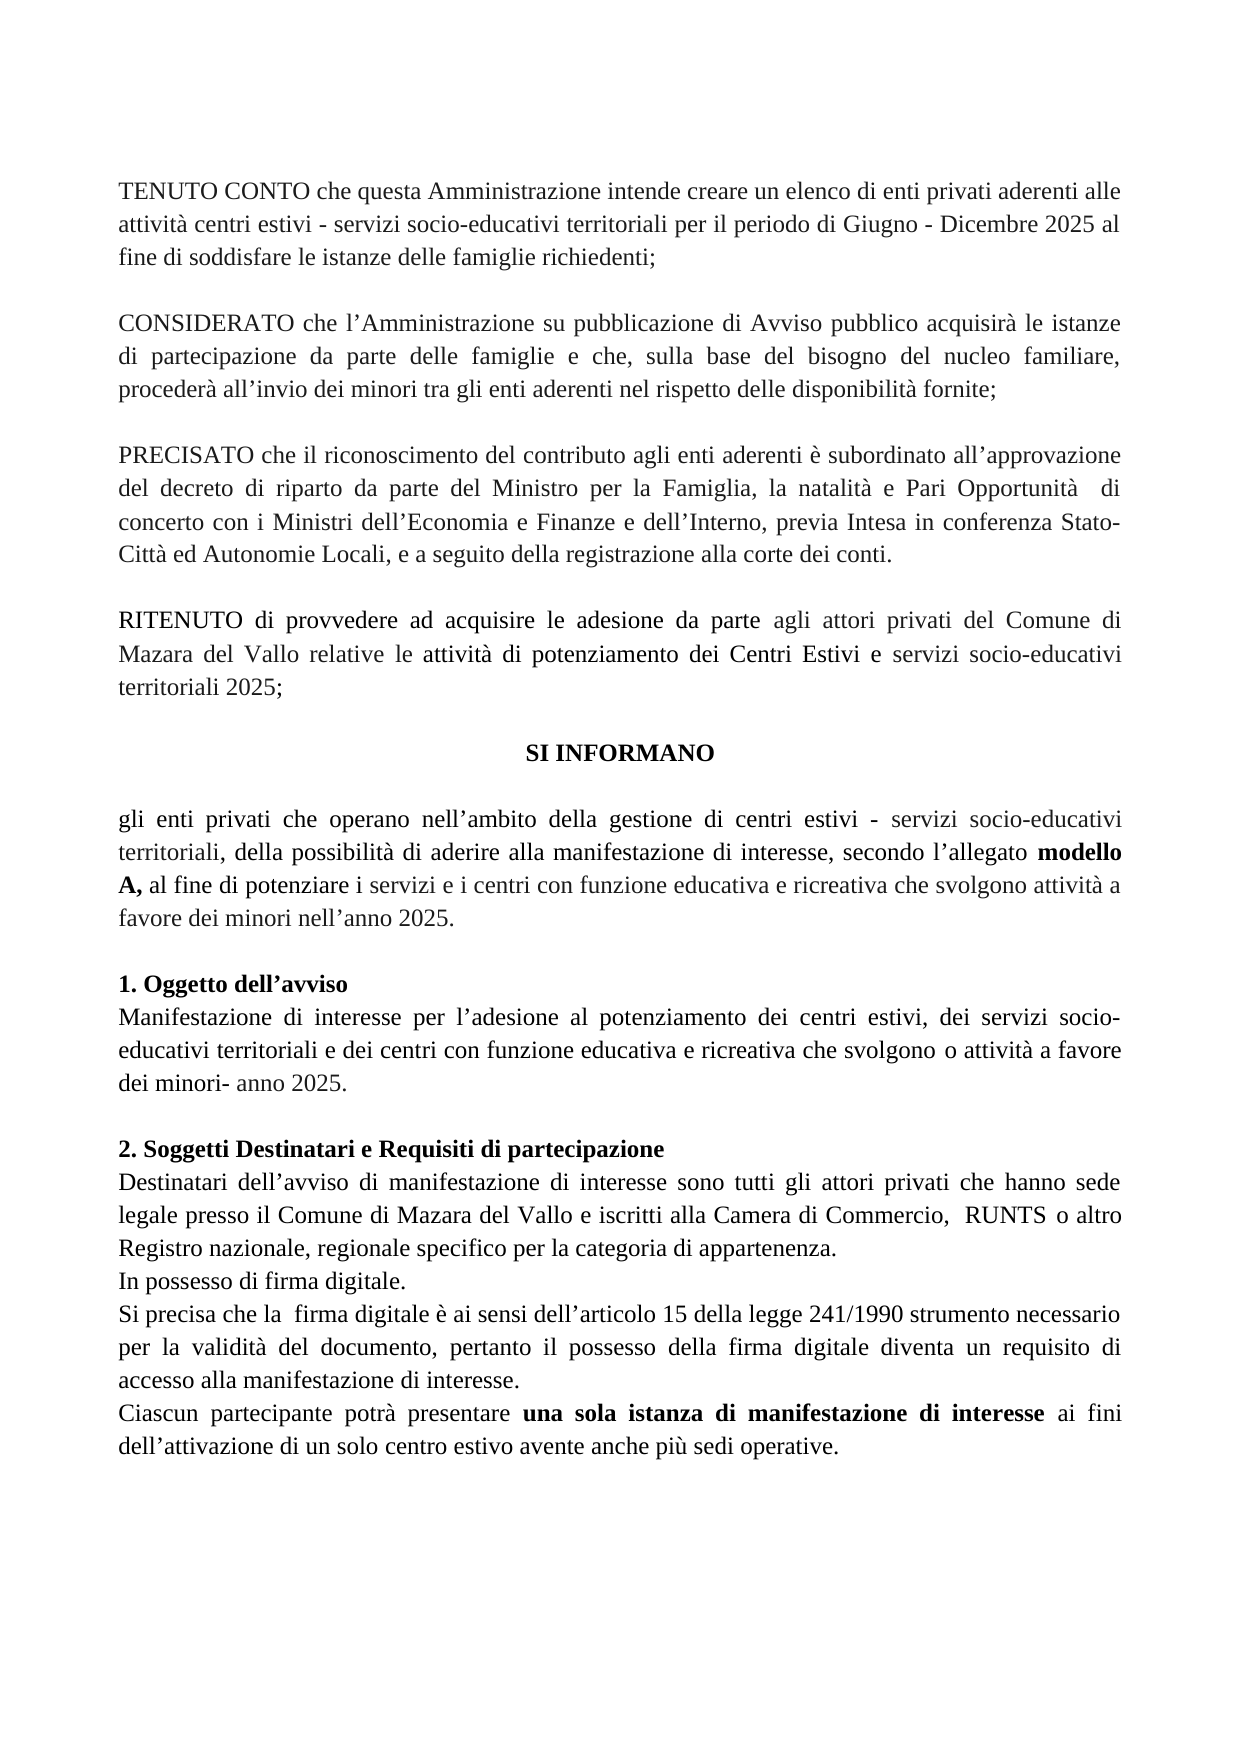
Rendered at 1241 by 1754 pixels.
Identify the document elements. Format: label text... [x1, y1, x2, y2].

text CONSIDERATO che l’Amministrazione su pubblicazione di Avviso pubblico acquisirà le istanze di partecipazione da parte delle famiglie e che, sulla base del bisogno del nucleo familiare, procederà all’invio dei minori tra gli enti aderenti nel rispetto delle disponibilità fornite; [118, 308, 1122, 403]
text RITENUTO di provvedere ad acquisire le adesione da parte agli attori privati del Comune di Mazara del Vallo relative le attività di potenziamento dei Centri Estivi e servizi socio-educativi territoriali 2025; [118, 606, 1122, 700]
text 2. Soggetti Destinatari e Requisiti di partecipazione [118, 1134, 1122, 1163]
text Manifestazione di interesse per l’adesione al potenziamento dei centri estivi, dei servizi socio-educativi territoriali e dei centri con funzione educativa e ricreativa che svolgono o attività a favore dei minori- anno 2025. [118, 1002, 1122, 1097]
text Ciascun partecipante potrà presentare una sola istanza di manifestazione di interesse ai fini dell’attivazione di un solo centro estivo avente anche più sedi operative. [118, 1398, 1122, 1460]
text Destinatari dell’avviso di manifestazione di interesse sono tutti gli attori privati che hanno sede legale presso il Comune di Mazara del Vallo e iscritti alla Camera di Commercio, RUNTS o altro Registro nazionale, regionale specifico per la categoria di appartenenza. [118, 1167, 1122, 1262]
text 1. Oggetto dell’avviso [118, 969, 1122, 998]
text TENUTO CONTO che questa Amministrazione intende creare un elenco di enti privati aderenti alle attività centri estivi - servizi socio-educativi territoriali per il periodo di Giugno - Dicembre 2025 al fine di soddisfare le istanze delle famiglie richiedenti; [118, 176, 1122, 271]
text PRECISATO che il riconoscimento del contributo agli enti aderenti è subordinato all’approvazione del decreto di riparto da parte del Ministro per la Famiglia, la natalità e Pari Opportunità di concerto con i Ministri dell’Economia e Finanze e dell’Interno, previa Intesa in conferenza Stato-Città ed Autonomie Locali, e a seguito della registrazione alla corte dei conti. [118, 441, 1122, 568]
text Si precisa che la firma digitale è ai sensi dell’articolo 15 della legge 241/1990 strumento necessario per la validità del documento, pertanto il possesso della firma digitale diventa un requisito di accesso alla manifestazione di interesse. [118, 1299, 1122, 1394]
text SI INFORMANO [118, 738, 1122, 766]
text In possesso di firma digitale. [118, 1266, 1122, 1295]
text gli enti privati che operano nell’ambito della gestione di centri estivi - servizi socio-educativi territoriali, della possibilità di aderire alla manifestazione di interesse, secondo l’allegato modello A, al fine di potenziare i servizi e i centri con funzione educativa e ricreativa che svolgono attività a favore dei minori nell’anno 2025. [118, 804, 1122, 932]
